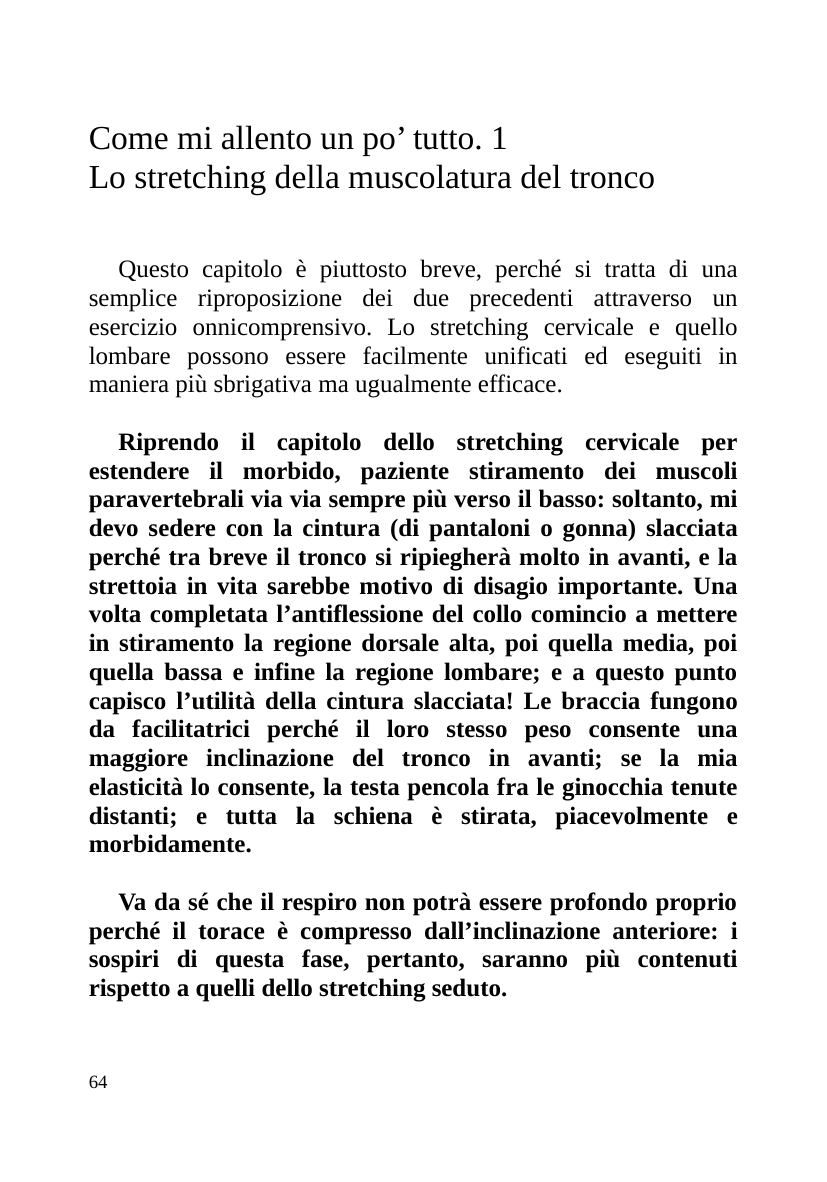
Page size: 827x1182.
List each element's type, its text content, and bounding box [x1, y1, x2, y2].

text Riprendo il capitolo dello stretching cervicale per estendere il morbido, paziente stiramento dei muscoli paravertebrali via via sempre più verso il basso: soltanto, mi devo sedere con la cintura (di pantaloni o gonna) slacciata perché tra breve il tronco si ripiegherà molto in avanti, e la strettoia in vita sarebbe motivo di disagio importante. Una volta completata l’antiflessione del collo comincio a mettere in stiramento la regione dorsale alta, poi quella media, poi quella bassa e infine la regione lombare; e a questo punto capisco l’utilità della cintura slacciata! Le braccia fungono da facilitatrici perché il loro stesso peso consente una maggiore inclinazione del tronco in avanti; se la mia elasticità lo consente, la testa pencola fra le ginocchia tenute distanti; e tutta la schiena è stirata, piacevolmente e morbidamente. [88, 427, 738, 858]
text Va da sé che il respiro non potrà essere profondo proprio perché il torace è compresso dall’inclinazione anteriore: i sospiri di questa fase, pertanto, saranno più contenuti rispetto a quelli dello stretching seduto. [88, 887, 738, 1002]
text Questo capitolo è piuttosto breve, perché si tratta di una semplice riproposizione dei due precedenti attraverso un esercizio onnicomprensivo. Lo stretching cervicale e quello lombare possono essere facilmente unificati ed eseguiti in maniera più sbrigativa ma ugualmente efficace. [88, 254, 738, 398]
subtitle Come mi allento un po’ tutto. 1 Lo stretching della muscolatura del tronco [88, 118, 738, 195]
